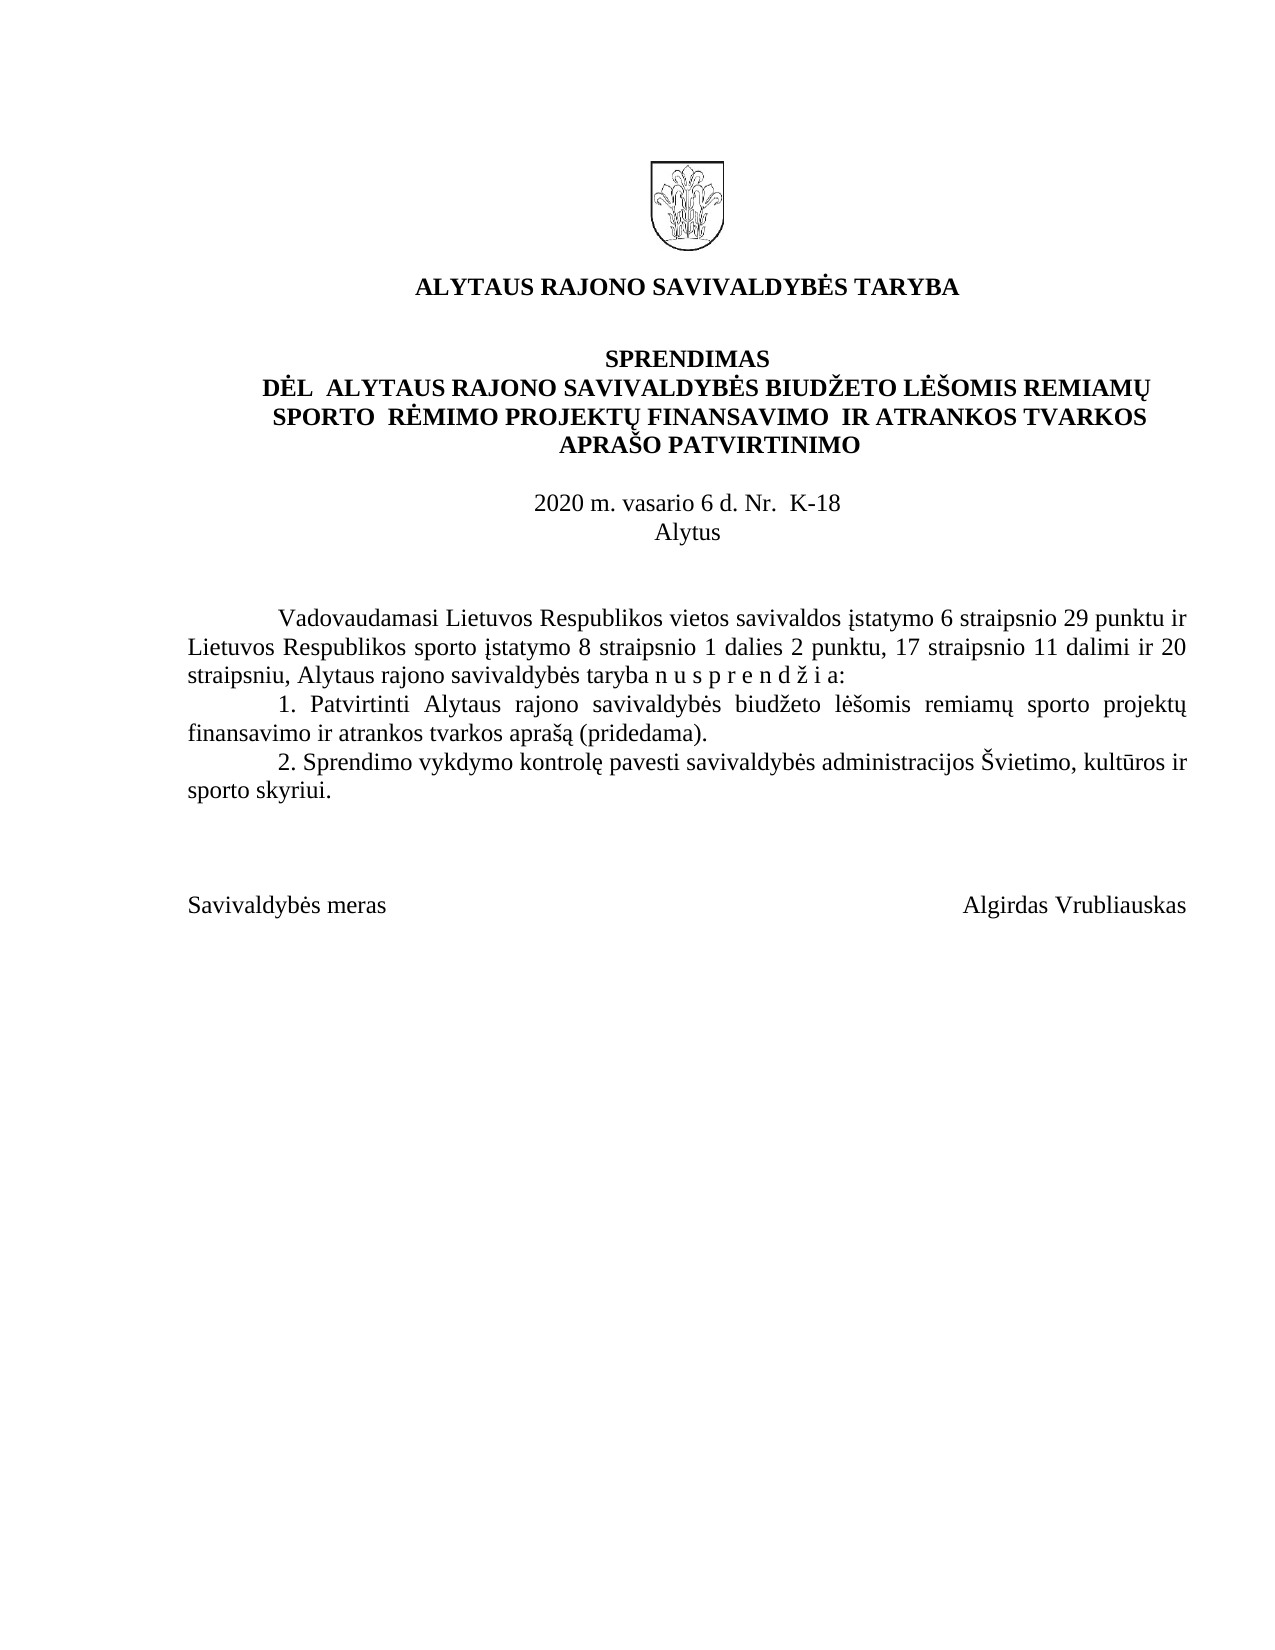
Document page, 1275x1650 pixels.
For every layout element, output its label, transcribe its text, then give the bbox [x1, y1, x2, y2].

text 1. Patvirtinti Alytaus rajono savivaldybės biudžeto lėšomis remiamų sporto projektų finansavimo ir atrankos tvarkos aprašą (pridedama). [187, 689, 1187, 747]
text DĖL ALYTAUS RAJONO SAVIVALDYBĖS BIUDŽETO LĖŠOMIS REMIAMŲ SPORTO RĖMIMO PROJEKTŲ FINANSAVIMO IR ATRANKOS TVARKOS APRAŠO PATVIRTINIMO [226, 373, 1187, 459]
text ALYTAUS RAJONO SAVIVALDYBĖS TARYBA [187, 272, 1187, 301]
text Alytus [187, 517, 1187, 545]
text Savivaldybės meras Algirdas Vrubliauskas [187, 890, 1187, 919]
text 2. Sprendimo vykdymo kontrolę pavesti savivaldybės administracijos Švietimo, kultūros ir sporto skyriui. [187, 747, 1187, 804]
text Vadovaudamasi Lietuvos Respublikos vietos savivaldos įstatymo 6 straipsnio 29 punktu ir Lietuvos Respublikos sporto įstatymo 8 straipsnio 1 dalies 2 punktu, 17 straipsnio 11 dalimi ir 20 straipsniu, Alytaus rajono savivaldybės taryba n u s p r e n d ž i a: [187, 603, 1187, 689]
text SPRENDIMAS [187, 344, 1187, 373]
text 2020 m. vasario 6 d. Nr. K-18 [187, 488, 1187, 517]
